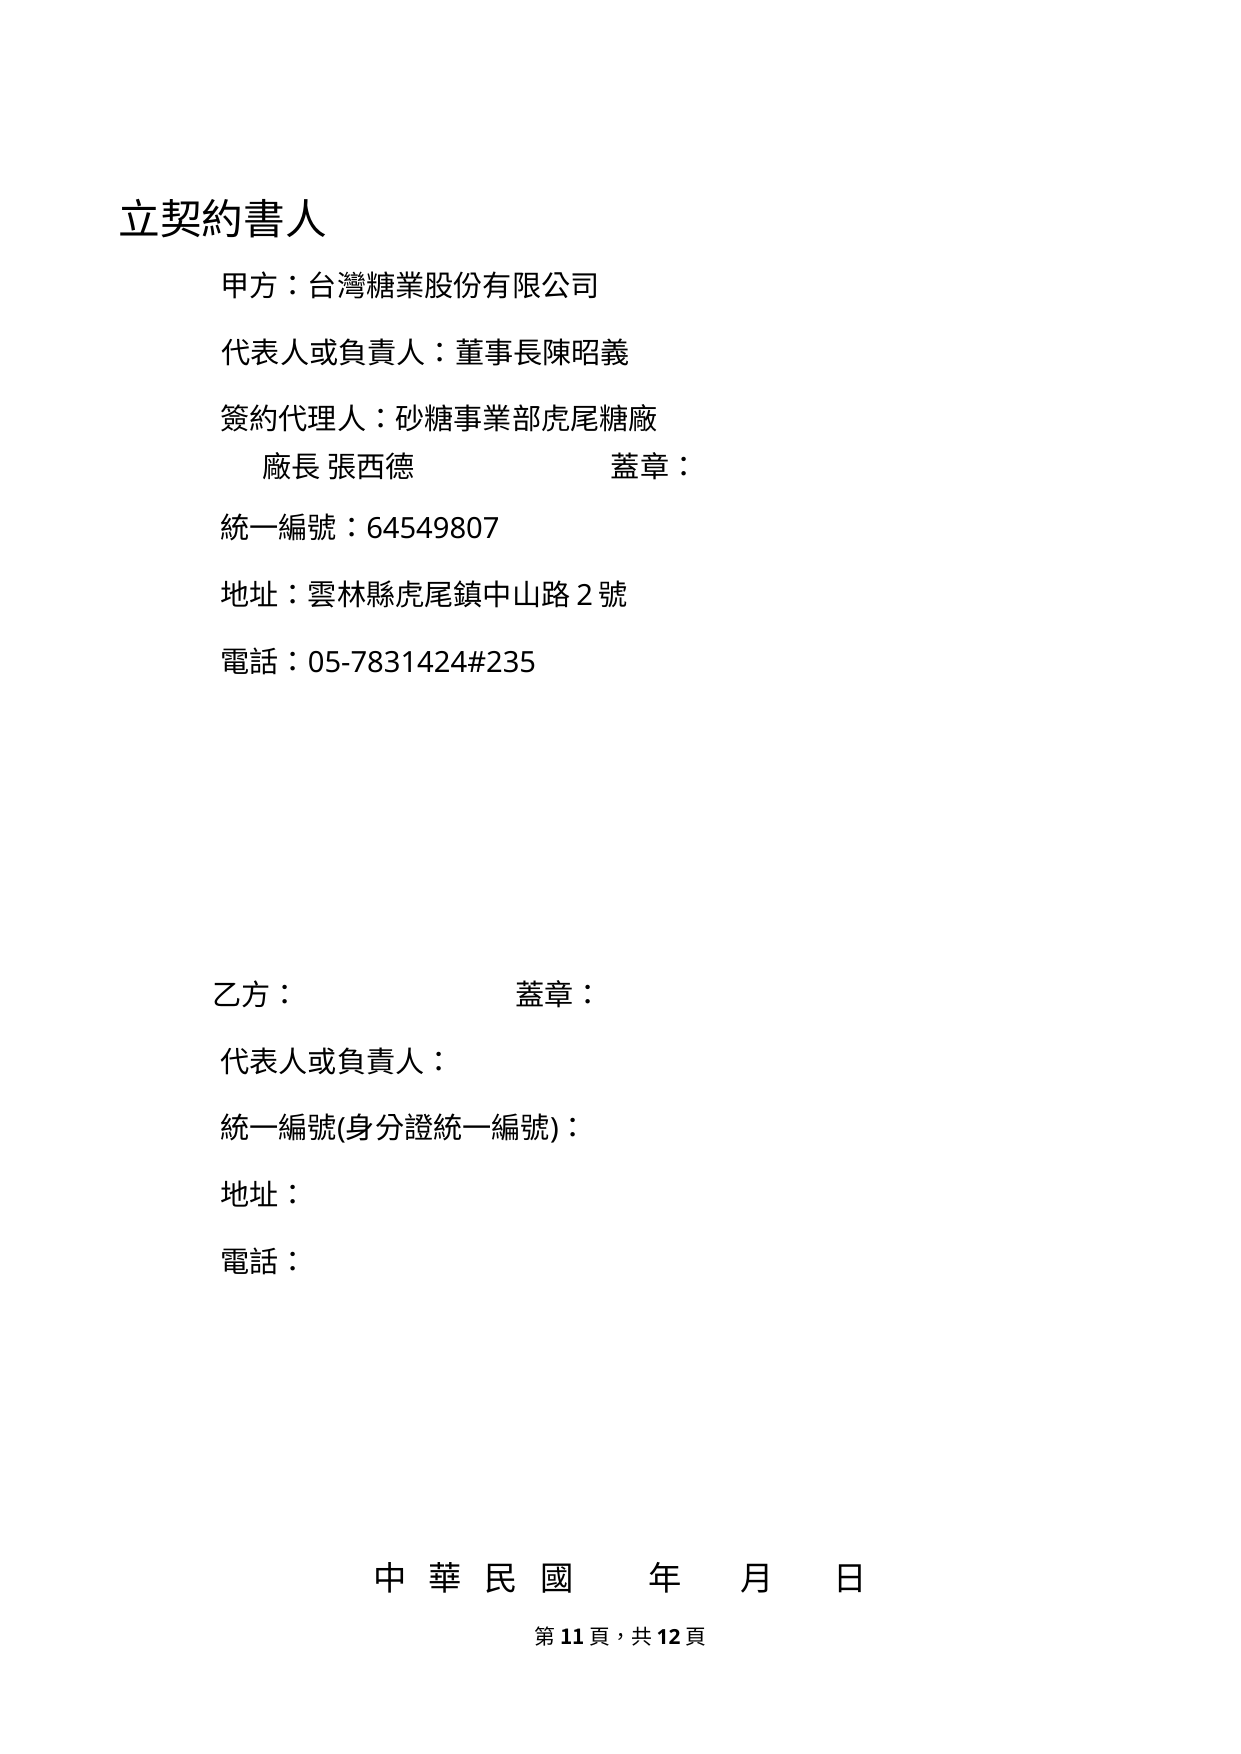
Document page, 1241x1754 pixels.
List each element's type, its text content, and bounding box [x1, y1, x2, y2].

text 地址： [118, 1152, 1122, 1219]
text 簽約代理人：砂糖事業部虎尾糖廠 [118, 376, 1122, 443]
text 電話： [118, 1219, 1122, 1285]
text 代表人或負責人：董事長陳昭義 [221, 310, 1122, 376]
text 統一編號：64549807 [118, 485, 1122, 552]
text 廠長 張西德 蓋章： [118, 443, 1122, 485]
text 代表人或負責人： [118, 1019, 1122, 1085]
text 甲方：台灣糖業股份有限公司 [118, 243, 1122, 310]
text 中 華 民 國 年 月 日 [118, 1552, 1122, 1600]
text 地址：雲林縣虎尾鎮中山路2號 [118, 552, 1122, 619]
text 統一編號(身分證統一編號)： [118, 1085, 1122, 1152]
text 立契約書人 [118, 201, 1122, 243]
text 乙方： 蓋章： [168, 952, 1122, 1019]
text 電話：05-7831424#235 [118, 619, 1122, 685]
